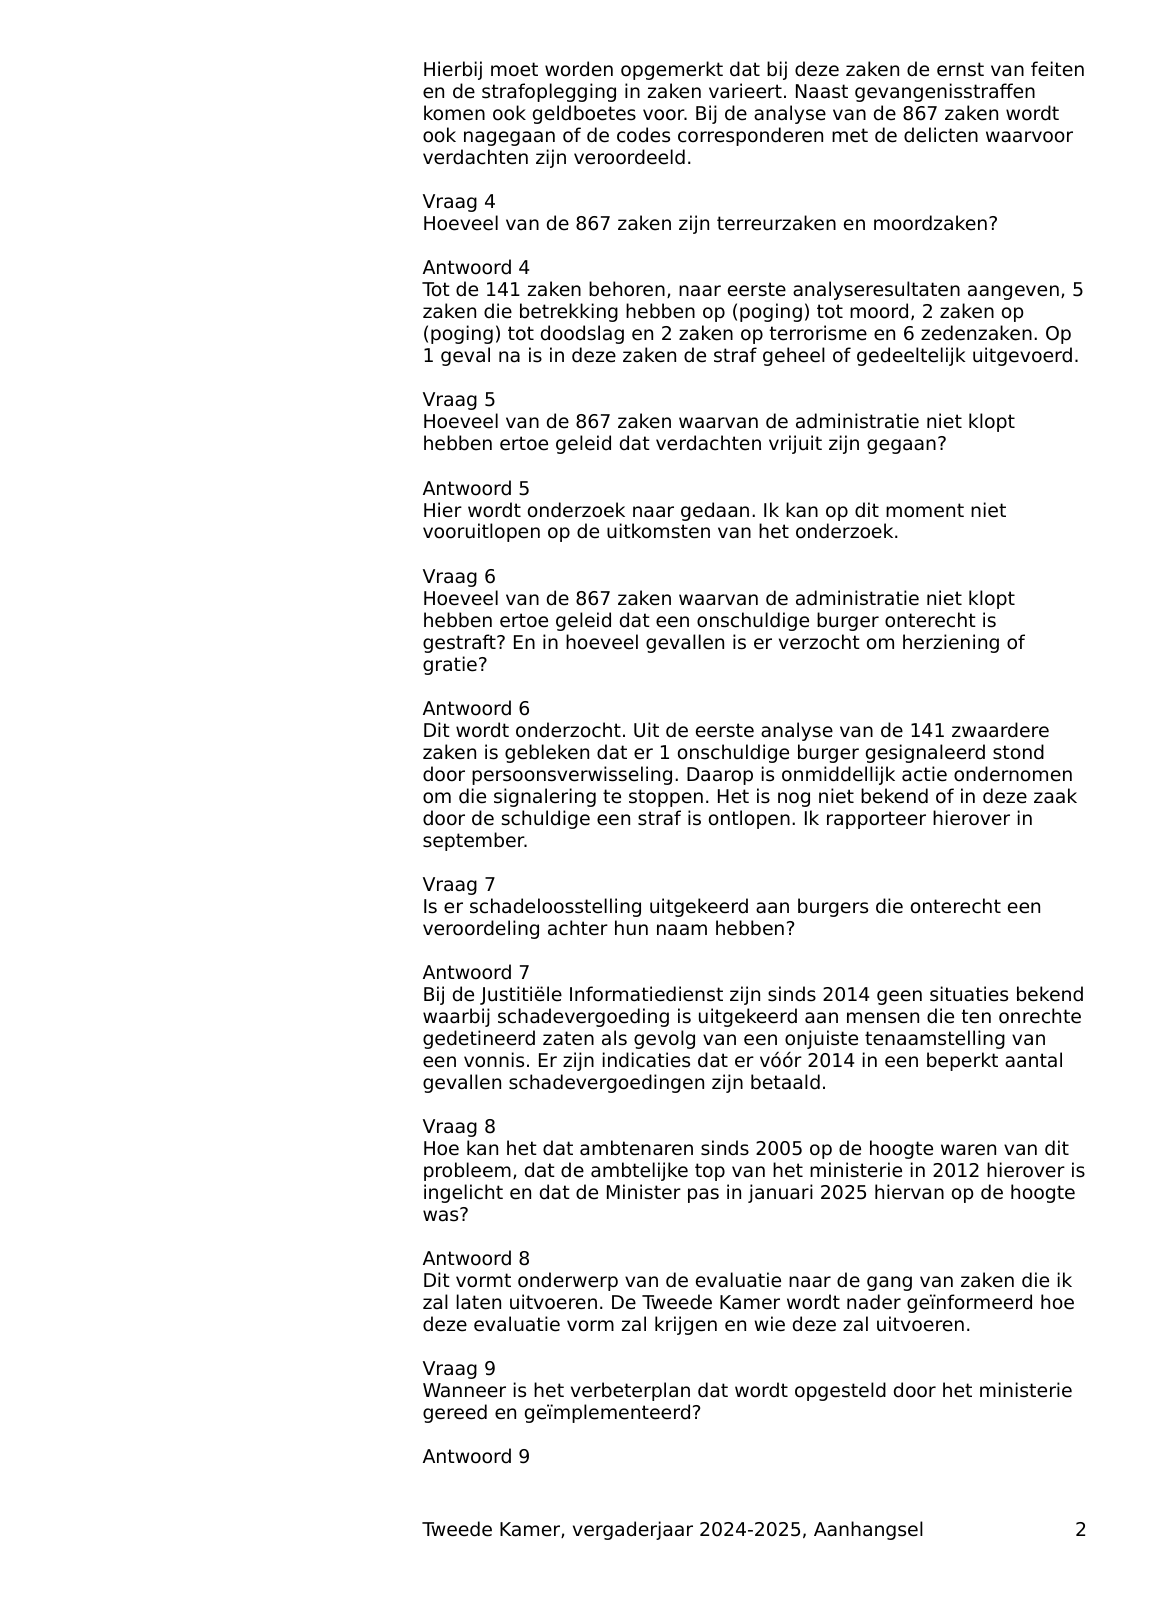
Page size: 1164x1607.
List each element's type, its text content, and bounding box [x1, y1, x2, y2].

text Vraag 5 [422, 389, 1087, 411]
text Antwoord 4 [422, 257, 1087, 279]
text Hoe kan het dat ambtenaren sinds 2005 op de hoogte waren van dit probleem, dat de ambtelijke top van het ministerie in 2012 hierover is ingelicht en dat de Minister pas in januari 2025 hiervan op de hoogte was? [422, 1138, 1087, 1226]
text Antwoord 9 [422, 1446, 1087, 1468]
text Hoeveel van de 867 zaken waarvan de administratie niet klopt hebben ertoe geleid dat een onschuldige burger onterecht is gestraft? En in hoeveel gevallen is er verzocht om herziening of gratie? [422, 588, 1087, 676]
text Vraag 7 [422, 874, 1087, 896]
text Is er schadeloosstelling uitgekeerd aan burgers die onterecht een veroordeling achter hun naam hebben? [422, 896, 1087, 940]
text Hier wordt onderzoek naar gedaan. Ik kan op dit moment niet vooruitlopen op de uitkomsten van het onderzoek. [422, 499, 1087, 543]
text Wanneer is het verbeterplan dat wordt opgesteld door het ministerie gereed en geïmplementeerd? [422, 1380, 1087, 1424]
text Vraag 8 [422, 1116, 1087, 1138]
text Vraag 9 [422, 1358, 1087, 1380]
text Vraag 6 [422, 566, 1087, 588]
text Dit wordt onderzocht. Uit de eerste analyse van de 141 zwaardere zaken is gebleken dat er 1 onschuldige burger gesignaleerd stond door persoonsverwisseling. Daarop is onmiddellijk actie ondernomen om die signalering te stoppen. Het is nog niet bekend of in deze zaak door de schuldige een straf is ontlopen. Ik rapporteer hierover in september. [422, 720, 1087, 852]
text Antwoord 5 [422, 477, 1087, 499]
text Hoeveel van de 867 zaken waarvan de administratie niet klopt hebben ertoe geleid dat verdachten vrijuit zijn gegaan? [422, 411, 1087, 455]
text Antwoord 6 [422, 698, 1087, 720]
text Tot de 141 zaken behoren, naar eerste analyseresultaten aangeven, 5 zaken die betrekking hebben op (poging) tot moord, 2 zaken op (poging) tot doodslag en 2 zaken op terrorisme en 6 zedenzaken. Op 1 geval na is in deze zaken de straf geheel of gedeeltelijk uitgevoerd. [422, 279, 1087, 367]
text Dit vormt onderwerp van de evaluatie naar de gang van zaken die ik zal laten uitvoeren. De Tweede Kamer wordt nader geïnformeerd hoe deze evaluatie vorm zal krijgen en wie deze zal uitvoeren. [422, 1270, 1087, 1336]
text Antwoord 7 [422, 962, 1087, 984]
text Hoeveel van de 867 zaken zijn terreurzaken en moordzaken? [422, 213, 1087, 235]
text Vraag 4 [422, 191, 1087, 213]
text Antwoord 8 [422, 1248, 1087, 1270]
text Bij de Justitiële Informatiedienst zijn sinds 2014 geen situaties bekend waarbij schadevergoeding is uitgekeerd aan mensen die ten onrechte gedetineerd zaten als gevolg van een onjuiste tenaamstelling van een vonnis. Er zijn indicaties dat er vóór 2014 in een beperkt aantal gevallen schadevergoedingen zijn betaald. [422, 984, 1087, 1094]
text Hierbij moet worden opgemerkt dat bij deze zaken de ernst van feiten en de strafoplegging in zaken varieert. Naast gevangenisstraffen komen ook geldboetes voor. Bij de analyse van de 867 zaken wordt ook nagegaan of de codes corresponderen met de delicten waarvoor verdachten zijn veroordeeld. [422, 59, 1087, 169]
